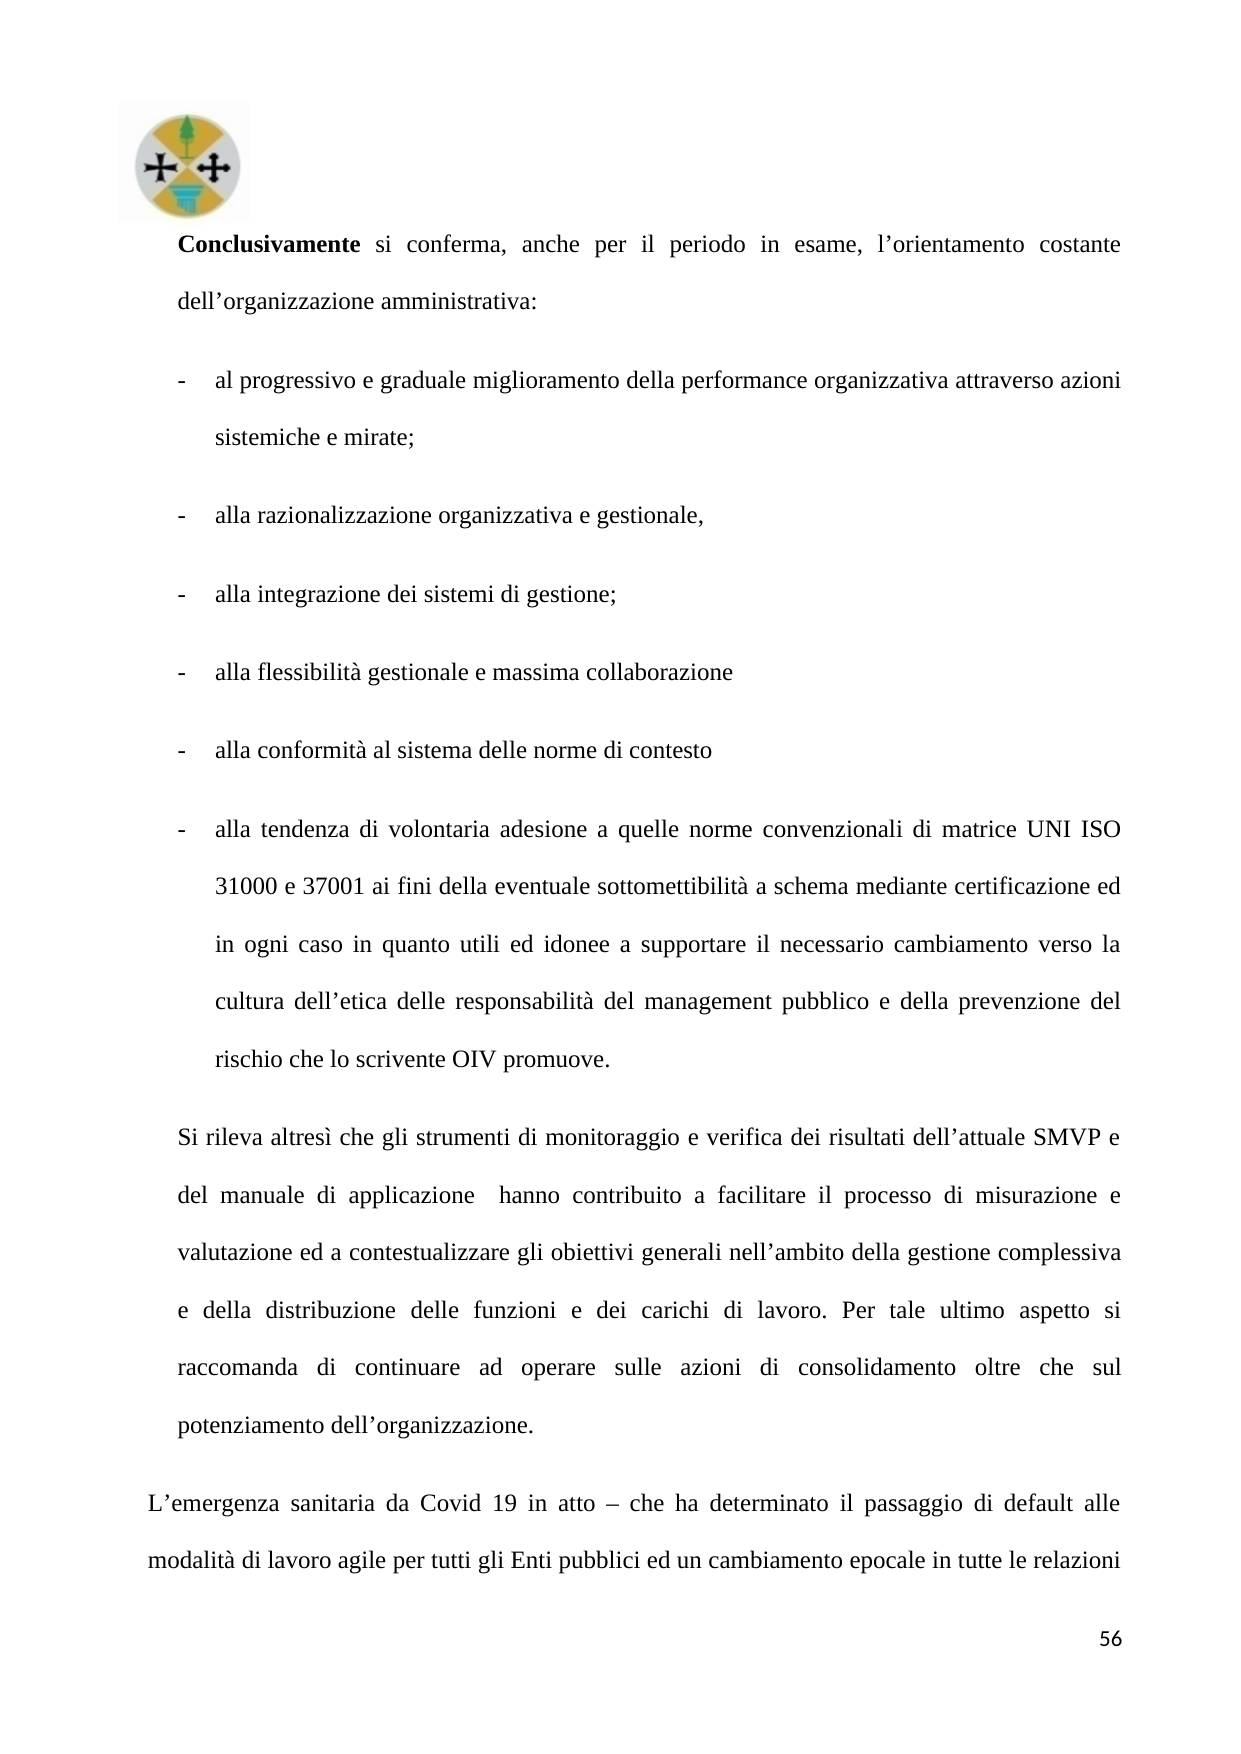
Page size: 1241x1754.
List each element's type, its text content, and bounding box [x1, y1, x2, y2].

text L’emergenza sanitaria da Covid 19 in atto – che ha determinato il passaggio di default alle modalità di lavoro agile per tutti gli Enti pubblici ed un cambiamento epocale in tutte le relazioni [148, 1488, 1122, 1574]
list alla integrazione dei sistemi di gestione; [177, 579, 1122, 608]
list alla razionalizzazione organizzativa e gestionale, [177, 501, 1122, 529]
list alla tendenza di volontaria adesione a quelle norme convenzionali di matrice UNI ISO 31000 e 37001 ai fini della eventuale sottomettibilità a schema mediante certificazione ed in ogni caso in quanto utili ed idonee a supportare il necessario cambiamento verso la cultura dell’etica delle responsabilità del management pubblico e della prevenzione del rischio che lo scrivente OIV promuove. [177, 814, 1122, 1073]
list alla conformità al sistema delle norme di contesto [177, 736, 1122, 764]
text Conclusivamente si conferma, anche per il periodo in esame, l’orientamento costante dell’organizzazione amministrativa: [177, 229, 1122, 315]
list alla flessibilità gestionale e massima collaborazione [177, 657, 1122, 686]
list al progressivo e graduale miglioramento della performance organizzativa attraverso azioni sistemiche e mirate; [177, 365, 1122, 451]
text Si rileva altresì che gli strumenti di monitoraggio e verifica dei risultati dell’attuale SMVP e del manuale di applicazione hanno contribuito a facilitare il processo di misurazione e valutazione ed a contestualizzare gli obiettivi generali nell’ambito della gestione complessiva e della distribuzione delle funzioni e dei carichi di lavoro. Per tale ultimo aspetto si raccomanda di continuare ad operare sulle azioni di consolidamento oltre che sul potenziamento dell’organizzazione. [177, 1122, 1122, 1438]
